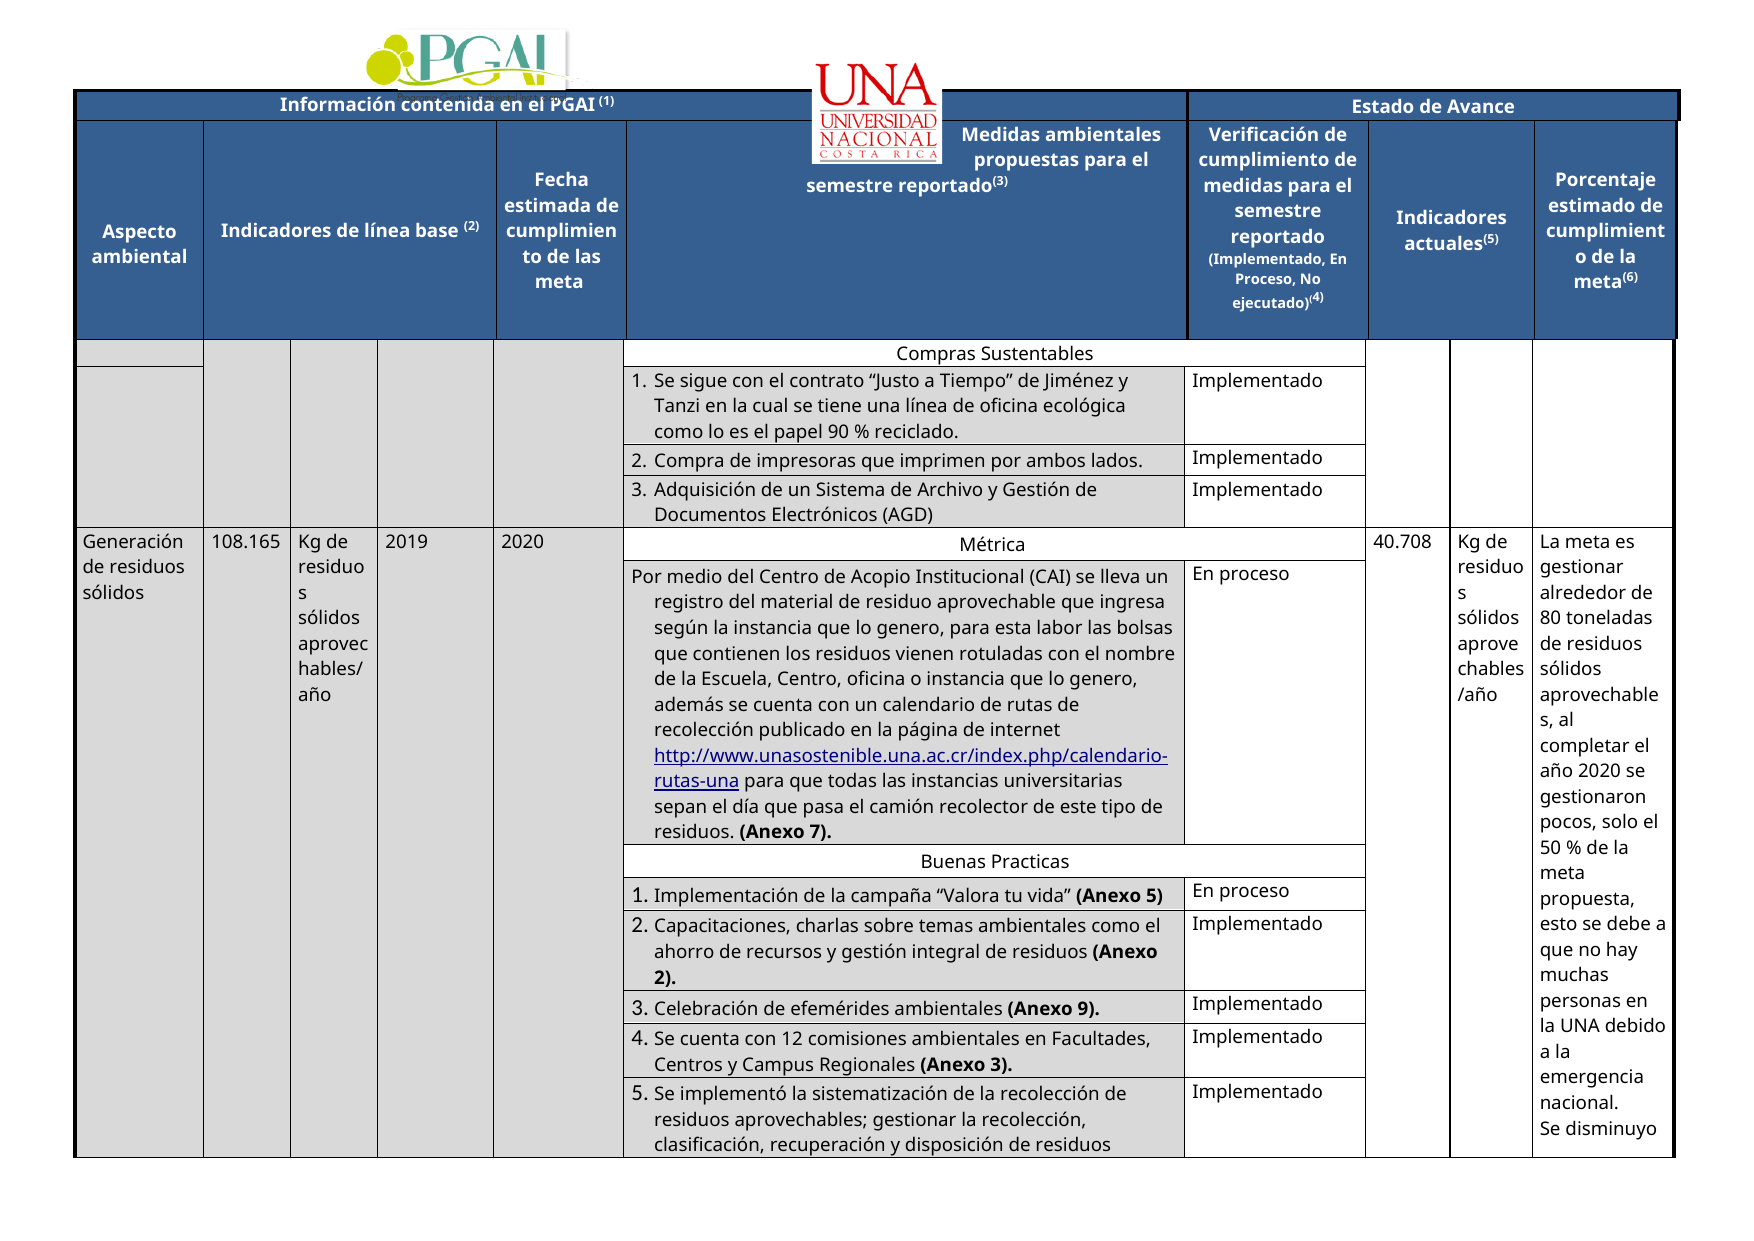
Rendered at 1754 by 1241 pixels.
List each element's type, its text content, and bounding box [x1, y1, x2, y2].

table_cell Fecha estimada de cumplimiento de las meta [497, 121, 626, 339]
table_cell Porcentaje estimado de cumplimiento de la meta(6) [1535, 121, 1675, 339]
table_cell 2020 [494, 528, 623, 1157]
table_cell Se sigue con el contrato “Justo a Tiempo” de Jiménez y Tanzi en la cual se tiene una línea de oficina ecológica como lo es el papel 90 % reciclado. [624, 367, 1184, 443]
table_cell Adquisición de un Sistema de Archivo y Gestión de Documentos Electrónicos (AGD) [624, 476, 1184, 527]
table_cell Se implementó la sistematización de la recolección de residuos aprovechables; gestionar la recolección, clasificación, recuperación y disposición de residuos [624, 1078, 1184, 1157]
table_cell 40.708 [1366, 528, 1449, 1157]
table_cell Verificación de cumplimiento de medidas para el semestre reportado (Implementado, En Proceso, No ejecutado)(4) [1189, 121, 1368, 339]
table_cell [378, 340, 493, 527]
table_cell Medidas ambientales propuestas para el semestre reportado(3) [627, 121, 1186, 339]
table_cell Kg de residuos sólidos aprovechables/año [291, 528, 377, 1157]
table_cell Implementación de la campaña “Valora tu vida” (Anexo 5) [624, 878, 1184, 909]
table_cell Buenas Practicas [624, 845, 1365, 877]
table_cell [1366, 340, 1449, 527]
table_cell Implementado [1185, 1078, 1365, 1157]
table_cell Implementado [1185, 367, 1365, 443]
table_cell Compra de impresoras que imprimen por ambos lados. [624, 445, 1184, 475]
table_cell Métrica [624, 528, 1365, 560]
table_cell Por medio del Centro de Acopio Institucional (CAI) se lleva un registro del material de residuo aprovechable que ingresa según la instancia que lo genero, para esta labor las bolsas que contienen los residuos vienen rotuladas con el nombre de la Escuela, Centro, oficina o instancia que lo genero, además se cuenta con un calendario de rutas de recolección publicado en la página de internet http://www.unasostenible.una.ac.cr/index.php/calendario-rutas-una para que todas las instancias universitarias sepan el día que pasa el camión recolector de este tipo de residuos. (Anexo 7). [624, 561, 1184, 844]
table_cell 108.165 [204, 528, 290, 1157]
table_header [943, 92, 1186, 120]
table_cell [77, 367, 203, 527]
table_cell Implementado [1185, 911, 1365, 990]
table_cell Indicadores actuales(5) [1369, 121, 1534, 339]
table_cell Implementado [1185, 476, 1365, 527]
table_cell Celebración de efemérides ambientales (Anexo 9). [624, 991, 1184, 1022]
table_header Estado de Avance [1189, 92, 1677, 120]
table_cell [77, 340, 203, 366]
table_cell Compras Sustentables [624, 340, 1365, 366]
table_cell Capacitaciones, charlas sobre temas ambientales como el ahorro de recursos y gestión integral de residuos (Anexo 2). [624, 911, 1184, 990]
table_cell [291, 340, 377, 527]
table_cell Implementado [1185, 991, 1365, 1022]
table_header Información contenida en el PGAI (1) [77, 92, 811, 120]
table_cell Generación de residuos sólidos [77, 528, 203, 1157]
table_cell Aspecto ambiental [77, 121, 203, 339]
table_cell En proceso [1185, 878, 1365, 909]
table_cell [1451, 340, 1532, 527]
table_cell En proceso [1185, 561, 1365, 844]
table_cell 2019 [378, 528, 493, 1157]
table_cell Se cuenta con 12 comisiones ambientales en Facultades, Centros y Campus Regionales (Anexo 3). [624, 1024, 1184, 1077]
table_cell [1533, 340, 1672, 527]
table_cell [204, 340, 290, 527]
table_cell Implementado [1185, 445, 1365, 475]
table_cell Indicadores de línea base (2) [204, 121, 496, 339]
table_cell Kg de residuos sólidos aprovechables/año [1451, 528, 1532, 1157]
table_cell La meta es gestionar alrededor de 80 toneladas de residuos sólidos aprovechables, al completar el año 2020 se gestionaron pocos, solo el 50 % de la meta propuesta, esto se debe a que no hay muchas personas en la UNA debido a la emergencia nacional. Se disminuyo [1533, 528, 1672, 1157]
table_cell [494, 340, 623, 527]
table_cell Implementado [1185, 1024, 1365, 1077]
